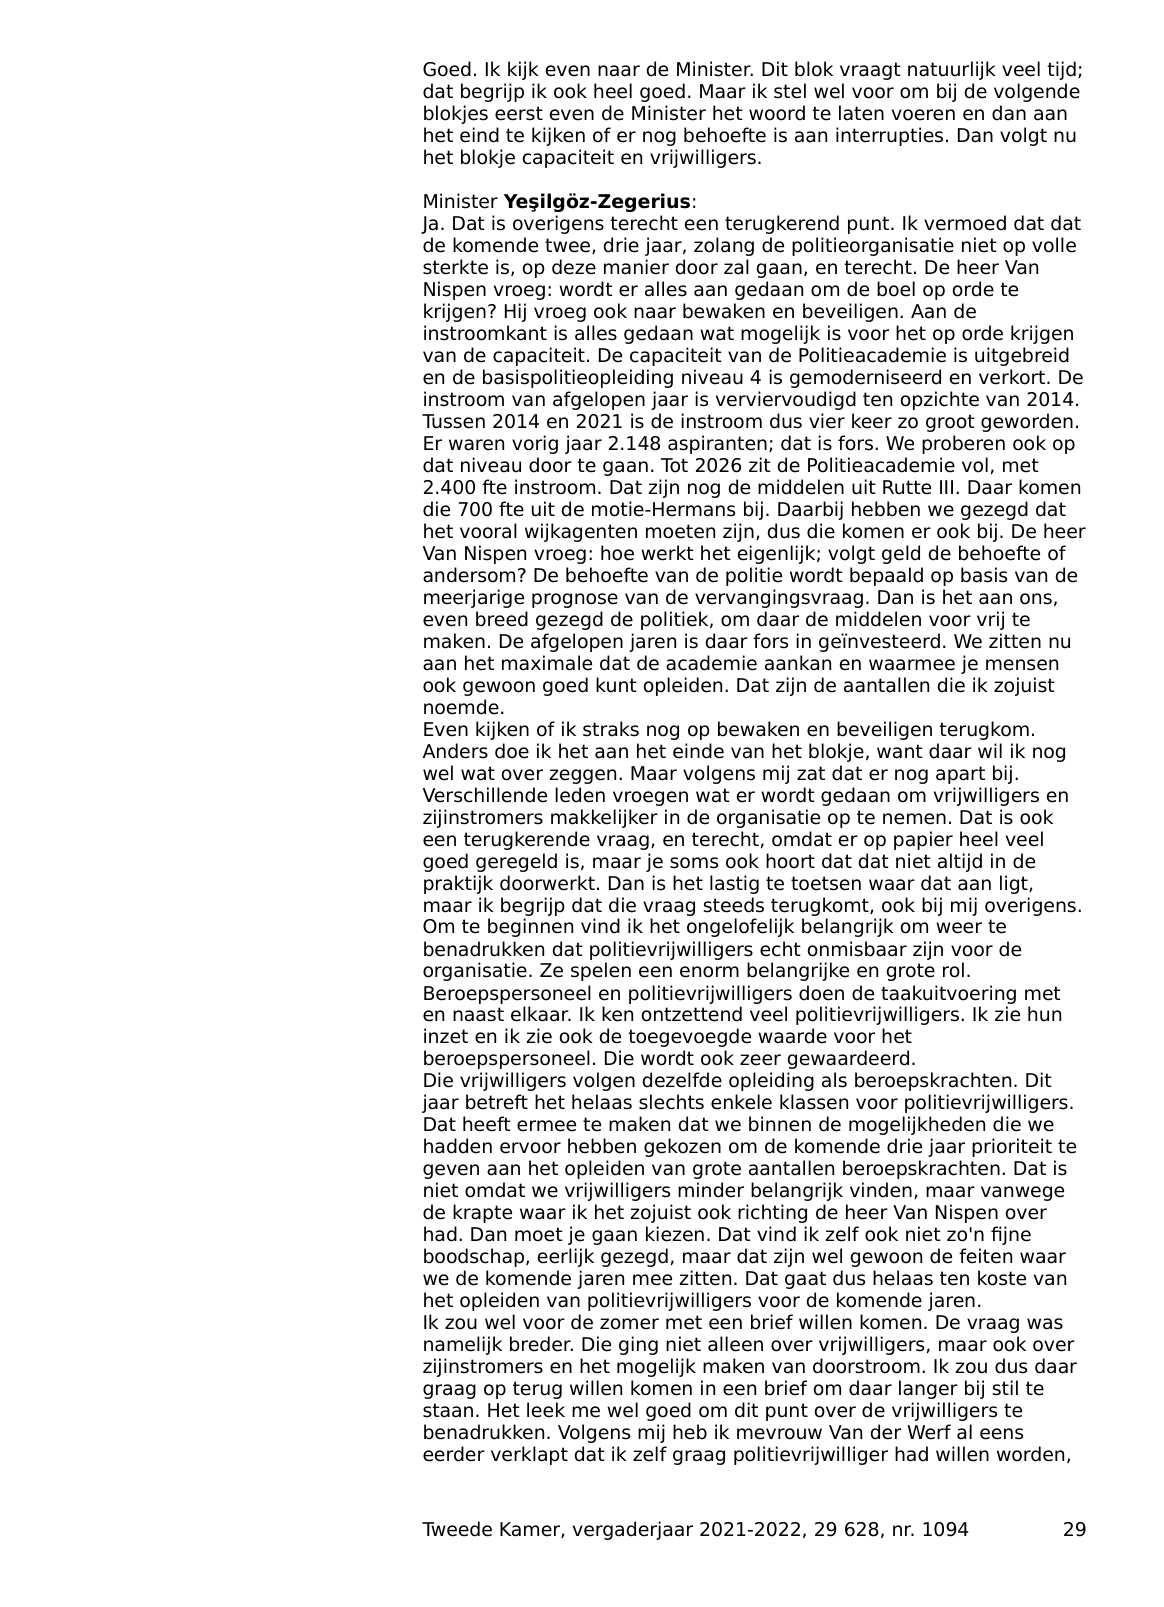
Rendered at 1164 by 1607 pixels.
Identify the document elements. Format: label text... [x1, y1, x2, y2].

text Ja. Dat is overigens terecht een terugkerend punt. Ik vermoed dat dat de komende twee, drie jaar, zolang de politieorganisatie niet op volle sterkte is, op deze manier door zal gaan, en terecht. De heer Van Nispen vroeg: wordt er alles aan gedaan om de boel op orde te krijgen? Hij vroeg ook naar bewaken en beveiligen. Aan de instroomkant is alles gedaan wat mogelijk is voor het op orde krijgen van de capaciteit. De capaciteit van de Politieacademie is uitgebreid en de basispolitieopleiding niveau 4 is gemoderniseerd en verkort. De instroom van afgelopen jaar is verviervoudigd ten opzichte van 2014. Tussen 2014 en 2021 is de instroom dus vier keer zo groot geworden. Er waren vorig jaar 2.148 aspiranten; dat is fors. We proberen ook op dat niveau door te gaan. Tot 2026 zit de Politieacademie vol, met 2.400 fte instroom. Dat zijn nog de middelen uit Rutte III. Daar komen die 700 fte uit de motie-Hermans bij. Daarbij hebben we gezegd dat het vooral wijkagenten moeten zijn, dus die komen er ook bij. De heer Van Nispen vroeg: hoe werkt het eigenlijk; volgt geld de behoefte of andersom? De behoefte van de politie wordt bepaald op basis van de meerjarige prognose van de vervangingsvraag. Dan is het aan ons, even breed gezegd de politiek, om daar de middelen voor vrij te maken. De afgelopen jaren is daar fors in geïnvesteerd. We zitten nu aan het maximale dat de academie aankan en waarmee je mensen ook gewoon goed kunt opleiden. Dat zijn de aantallen die ik zojuist noemde. [422, 213, 1087, 719]
text Minister Yeşilgöz-Zegerius: [422, 191, 1087, 213]
text Verschillende leden vroegen wat er wordt gedaan om vrijwilligers en zijinstromers makkelijker in de organisatie op te nemen. Dat is ook een terugkerende vraag, en terecht, omdat er op papier heel veel goed geregeld is, maar je soms ook hoort dat dat niet altijd in de praktijk doorwerkt. Dan is het lastig te toetsen waar dat aan ligt, maar ik begrijp dat die vraag steeds terugkomt, ook bij mij overigens. Om te beginnen vind ik het ongelofelijk belangrijk om weer te benadrukken dat politievrijwilligers echt onmisbaar zijn voor de organisatie. Ze spelen een enorm belangrijke en grote rol. Beroepspersoneel en politievrijwilligers doen de taakuitvoering met en naast elkaar. Ik ken ontzettend veel politievrijwilligers. Ik zie hun inzet en ik zie ook de toegevoegde waarde voor het beroepspersoneel. Die wordt ook zeer gewaardeerd. [422, 784, 1087, 1070]
text Goed. Ik kijk even naar de Minister. Dit blok vraagt natuurlijk veel tijd; dat begrijp ik ook heel goed. Maar ik stel wel voor om bij de volgende blokjes eerst even de Minister het woord te laten voeren en dan aan het eind te kijken of er nog behoefte is aan interrupties. Dan volgt nu het blokje capaciteit en vrijwilligers. [422, 59, 1087, 169]
text Die vrijwilligers volgen dezelfde opleiding als beroepskrachten. Dit jaar betreft het helaas slechts enkele klassen voor politievrijwilligers. Dat heeft ermee te maken dat we binnen de mogelijkheden die we hadden ervoor hebben gekozen om de komende drie jaar prioriteit te geven aan het opleiden van grote aantallen beroepskrachten. Dat is niet omdat we vrijwilligers minder belangrijk vinden, maar vanwege de krapte waar ik het zojuist ook richting de heer Van Nispen over had. Dan moet je gaan kiezen. Dat vind ik zelf ook niet zo'n fijne boodschap, eerlijk gezegd, maar dat zijn wel gewoon de feiten waar we de komende jaren mee zitten. Dat gaat dus helaas ten koste van het opleiden van politievrijwilligers voor de komende jaren. [422, 1070, 1087, 1312]
text Ik zou wel voor de zomer met een brief willen komen. De vraag was namelijk breder. Die ging niet alleen over vrijwilligers, maar ook over zijinstromers en het mogelijk maken van doorstroom. Ik zou dus daar graag op terug willen komen in een brief om daar langer bij stil te staan. Het leek me wel goed om dit punt over de vrijwilligers te benadrukken. Volgens mij heb ik mevrouw Van der Werf al eens eerder verklapt dat ik zelf graag politievrijwilliger had willen worden, [422, 1312, 1087, 1466]
text Even kijken of ik straks nog op bewaken en beveiligen terugkom. Anders doe ik het aan het einde van het blokje, want daar wil ik nog wel wat over zeggen. Maar volgens mij zat dat er nog apart bij. [422, 719, 1087, 784]
